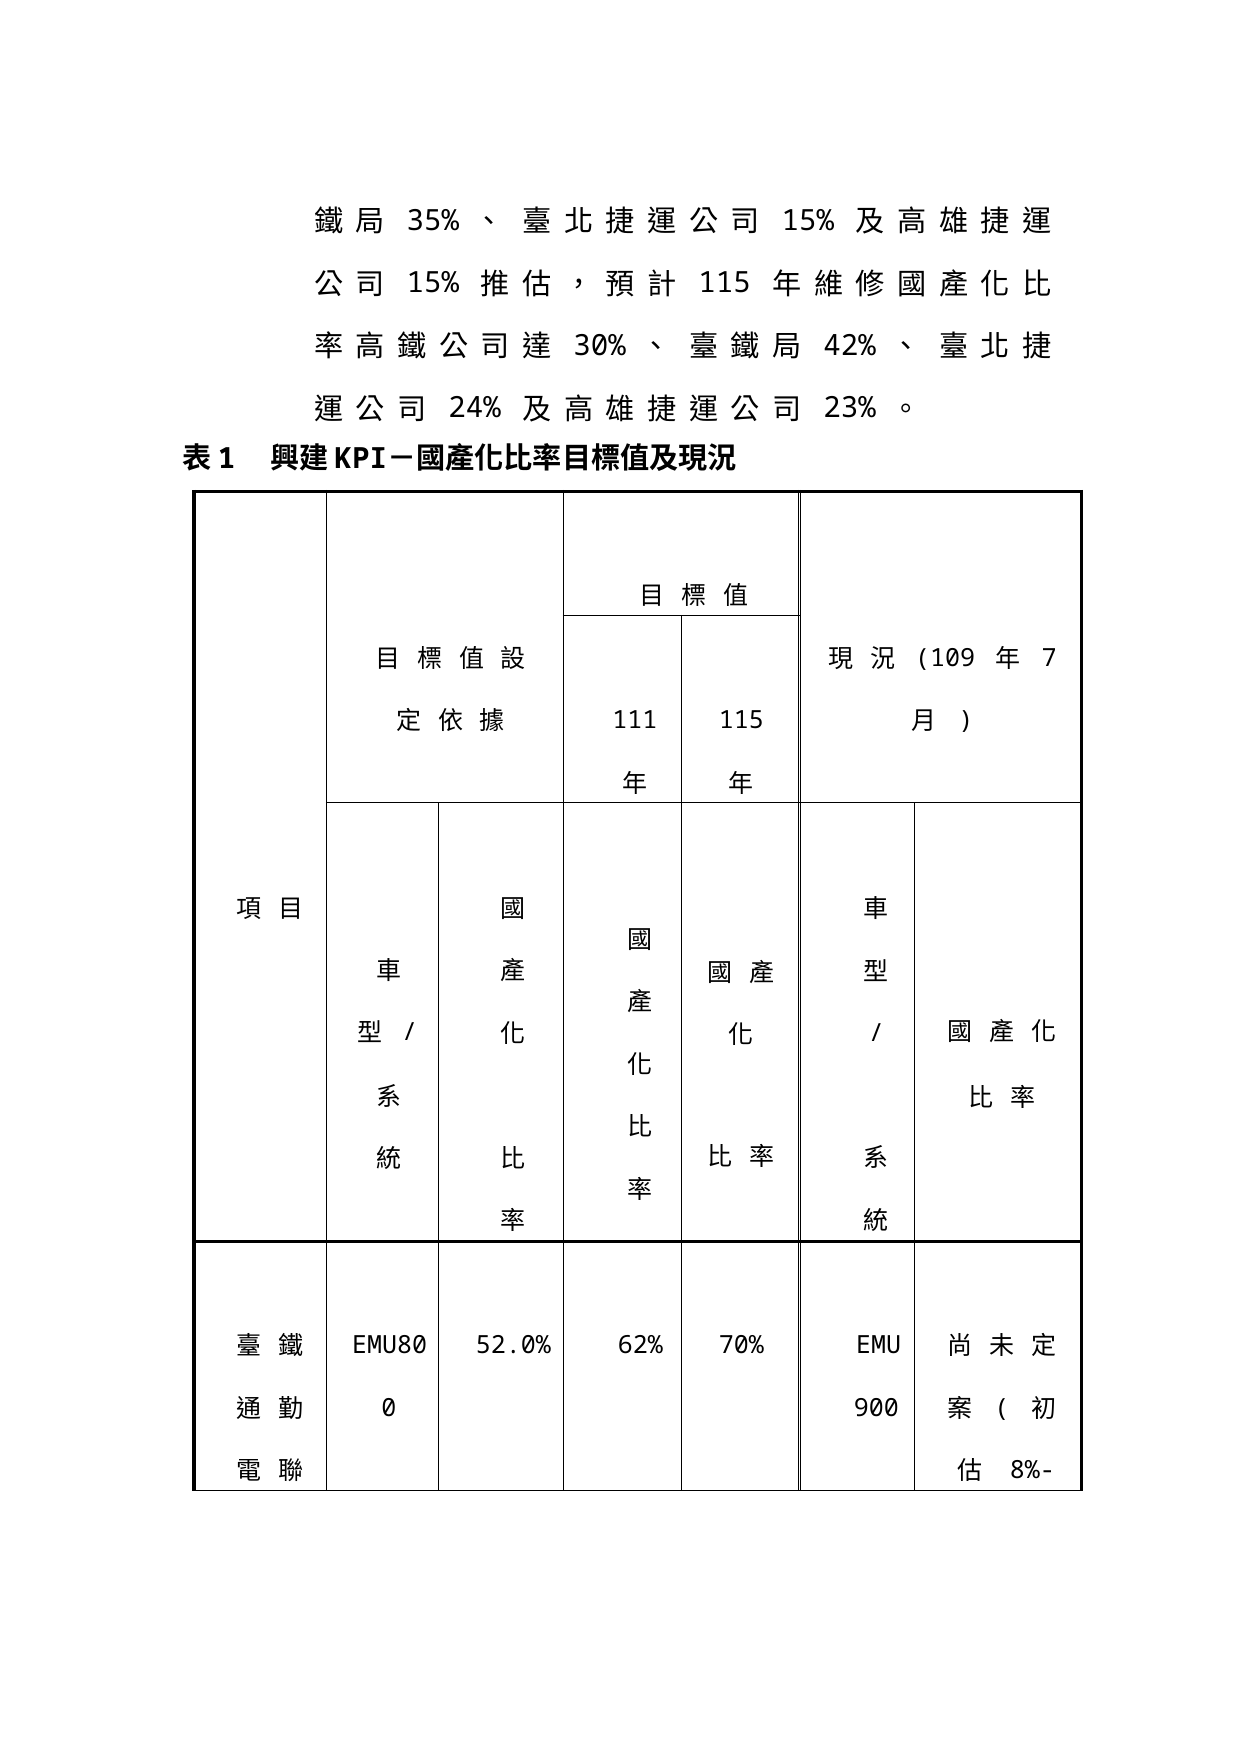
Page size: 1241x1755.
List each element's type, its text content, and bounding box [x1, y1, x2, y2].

table_header 目標值 [564, 493, 798, 615]
table_cell 車型/ 系統 [327, 803, 438, 1239]
table_cell 111年 [564, 616, 681, 802]
table_cell 70% [682, 1243, 798, 1490]
table_header 現況(109年7月) [801, 493, 1080, 802]
table_cell 尚未定案(初估8%- [915, 1243, 1080, 1490]
table_cell 國產化 比率 [915, 803, 1080, 1239]
table_cell EMU800 [327, 1243, 438, 1490]
table_cell 車型/ 系統 [801, 803, 914, 1239]
table_cell 臺鐵通勤電聯 [196, 1243, 326, 1490]
text 表1 興建KPI－國產化比率目標值及現況 [183, 427, 1058, 479]
table_cell 115年 [682, 616, 798, 802]
table_cell 52.0% [439, 1243, 563, 1490]
table_cell 國產化 比率 [564, 803, 681, 1239]
table_cell 國產化 比率 [682, 803, 798, 1239]
table_cell 62% [564, 1243, 681, 1490]
table_header 項目 [196, 493, 326, 1239]
text 鐵局35%、臺北捷運公司15%及高雄捷運公司15%推估，預計115年維修國產化比率高鐵公司達30%、臺鐵局42%、臺北捷運公司24%及高雄捷運公司23%。 [271, 177, 1058, 427]
table_header 目標值設定依據 [327, 493, 563, 802]
table_cell 國產化 比率 [439, 803, 563, 1239]
table_cell EMU900 [801, 1243, 914, 1490]
